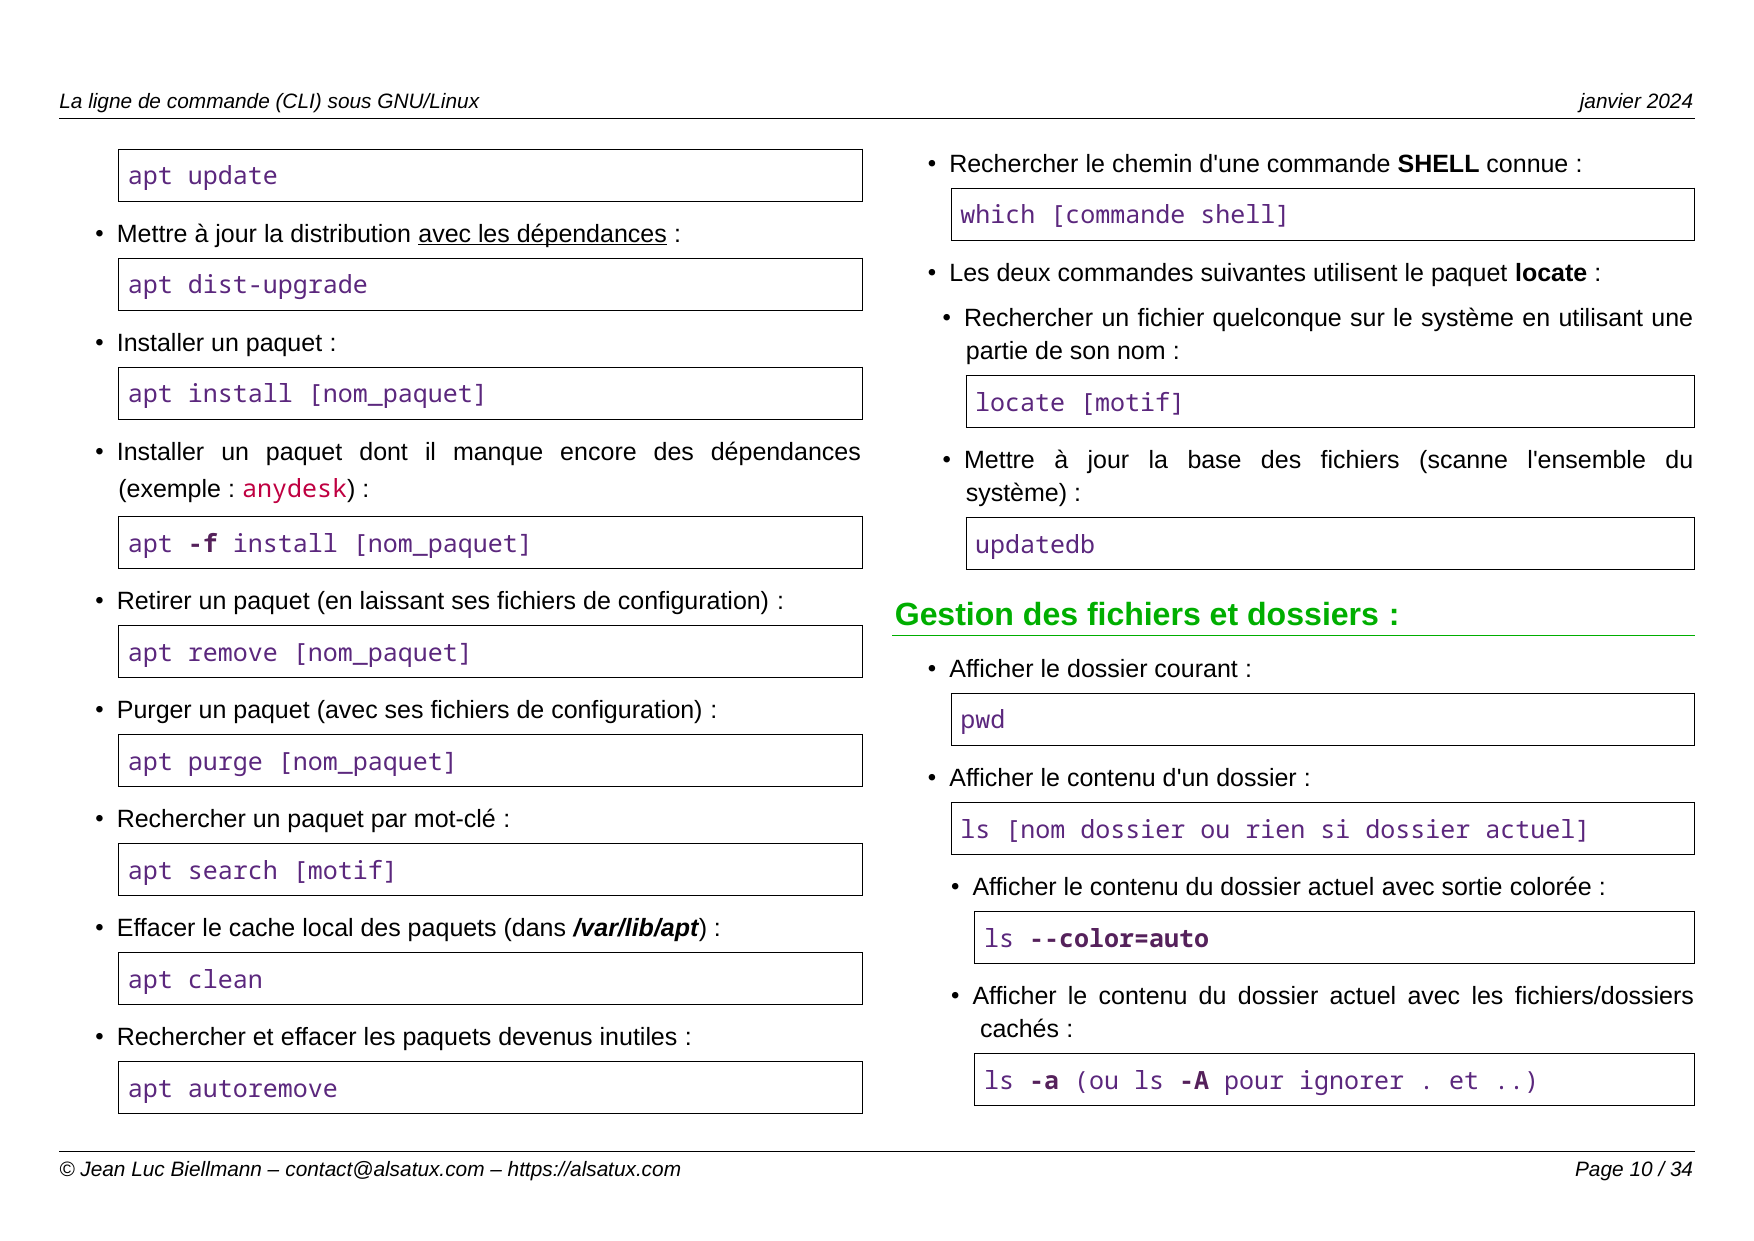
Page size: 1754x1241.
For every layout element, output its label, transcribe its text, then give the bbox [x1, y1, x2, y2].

text pwd [952, 694, 1694, 745]
text apt install [nom_paquet] [119, 368, 862, 419]
text apt autoremove [119, 1062, 862, 1113]
text apt dist-upgrade [119, 259, 862, 310]
list Purger un paquet (avec ses fichiers de configuration) : [95, 695, 862, 724]
text updatedb [967, 518, 1694, 569]
list Rechercher et effacer les paquets devenus inutiles : [95, 1022, 862, 1051]
text apt -f install [nom_paquet] [119, 517, 862, 568]
list Afficher le contenu du dossier actuel avec les fichiers/dossiers cachés : [951, 981, 1695, 1043]
text apt clean [119, 953, 862, 1004]
list Rechercher un paquet par mot-clé : [95, 804, 862, 833]
text apt remove [nom_paquet] [119, 626, 862, 677]
subtitle Gestion des fichiers et dossiers : [892, 593, 1695, 635]
text apt search [motif] [119, 844, 862, 895]
list Effacer le cache local des paquets (dans /var/lib/apt) : [95, 913, 862, 942]
list Installer un paquet dont il manque encore des dépendances (exemple : anydesk) : [95, 437, 862, 505]
list Installer un paquet : [95, 328, 862, 356]
list Mettre à jour la distribution avec les dépendances : [95, 218, 862, 247]
list Mettre à jour la base des fichiers (scanne l'ensemble du système) : [942, 445, 1695, 507]
list Rechercher le chemin d'une commande SHELL connue : [928, 148, 1695, 177]
list Afficher le dossier courant : [928, 654, 1695, 682]
text which [commande shell] [952, 189, 1694, 240]
list Afficher le contenu du dossier actuel avec sortie colorée : [951, 872, 1695, 901]
list Retirer un paquet (en laissant ses fichiers de configuration) : [95, 586, 862, 614]
list Rechercher un fichier quelconque sur le système en utilisant une partie de son nom : [942, 303, 1695, 364]
text locate [motif] [967, 376, 1694, 427]
list Les deux commandes suivantes utilisent le paquet locate : [928, 258, 1695, 286]
text apt purge [nom_paquet] [119, 735, 862, 786]
text ls [nom dossier ou rien si dossier actuel] [952, 803, 1694, 854]
text apt update [119, 150, 862, 201]
list Afficher le contenu d'un dossier : [928, 763, 1695, 792]
text ls --color=auto [975, 912, 1694, 963]
text ls -a (ou ls -A pour ignorer . et ..) [975, 1054, 1694, 1105]
